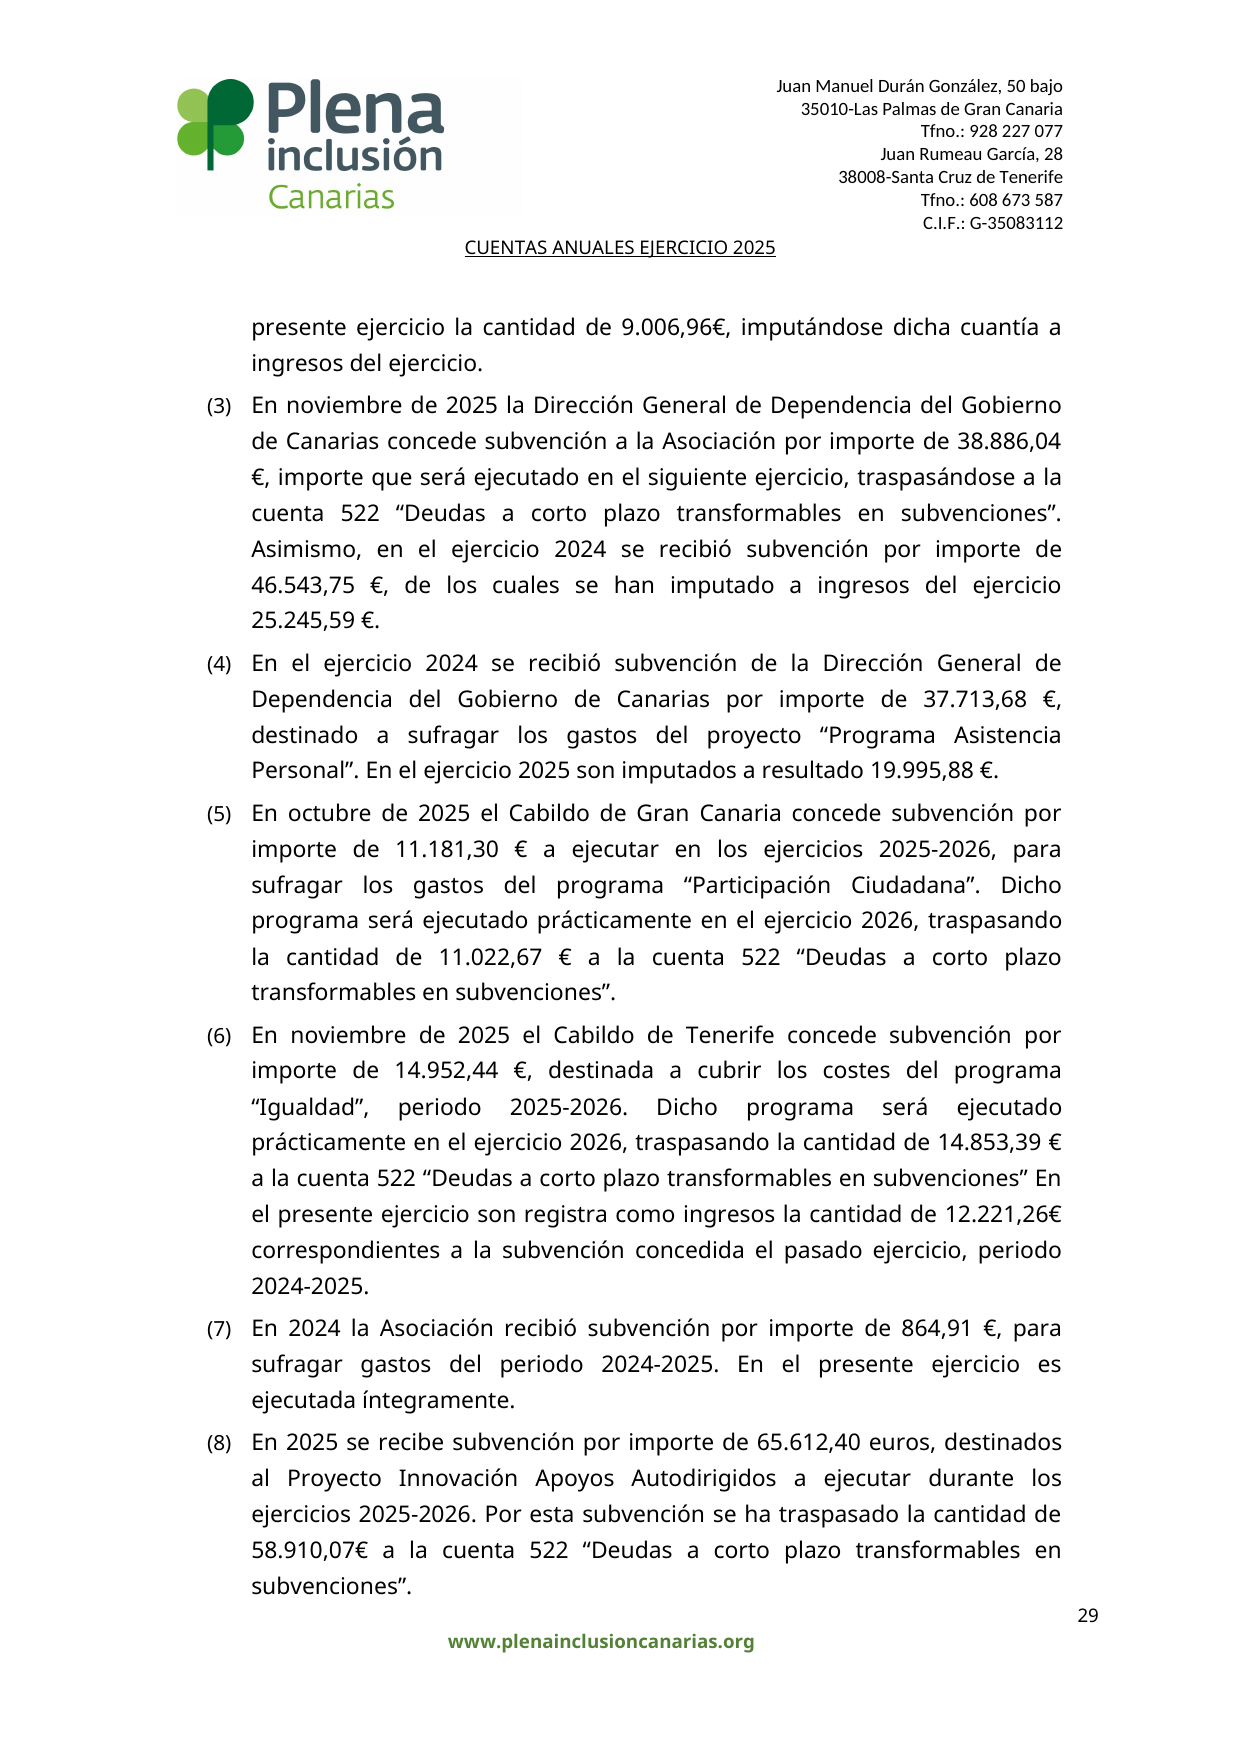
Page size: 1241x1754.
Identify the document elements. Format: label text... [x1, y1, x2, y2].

list En noviembre de 2025 el Cabildo de Tenerife concede subvención por importe de 14.952,44 €, destinada a cubrir los costes del programa “Igualdad”, periodo 2025-2026. Dicho programa será ejecutado prácticamente en el ejercicio 2026, traspasando la cantidad de 14.853,39 € a la cuenta 522 “Deudas a corto plazo transformables en subvenciones” En el presente ejercicio son registra como ingresos la cantidad de 12.221,26€ correspondientes a la subvención concedida el pasado ejercicio, periodo 2024-2025. [207, 1018, 1063, 1301]
list presente ejercicio la cantidad de 9.006,96€, imputándose dicha cuantía a ingresos del ejercicio. [207, 311, 1063, 378]
list En el ejercicio 2024 se recibió subvención de la Dirección General de Dependencia del Gobierno de Canarias por importe de 37.713,68 €, destinado a sufragar los gastos del proyecto “Programa Asistencia Personal”. En el ejercicio 2025 son imputados a resultado 19.995,88 €. [207, 647, 1063, 786]
list En noviembre de 2025 la Dirección General de Dependencia del Gobierno de Canarias concede subvención a la Asociación por importe de 38.886,04 €, importe que será ejecutado en el siguiente ejercicio, traspasándose a la cuenta 522 “Deudas a corto plazo transformables en subvenciones”. Asimismo, en el ejercicio 2024 se recibió subvención por importe de 46.543,75 €, de los cuales se han imputado a ingresos del ejercicio 25.245,59 €. [207, 389, 1063, 636]
list En octubre de 2025 el Cabildo de Gran Canaria concede subvención por importe de 11.181,30 € a ejecutar en los ejercicios 2025-2026, para sufragar los gastos del programa “Participación Ciudadana”. Dicho programa será ejecutado prácticamente en el ejercicio 2026, traspasando la cantidad de 11.022,67 € a la cuenta 522 “Deudas a corto plazo transformables en subvenciones”. [207, 797, 1063, 1008]
list En 2024 la Asociación recibió subvención por importe de 864,91 €, para sufragar gastos del periodo 2024-2025. En el presente ejercicio es ejecutada íntegramente. [207, 1312, 1063, 1415]
list En 2025 se recibe subvención por importe de 65.612,40 euros, destinados al Proyecto Innovación Apoyos Autodirigidos a ejecutar durante los ejercicios 2025-2026. Por esta subvención se ha traspasado la cantidad de 58.910,07€ a la cuenta 522 “Deudas a corto plazo transformables en subvenciones”. [207, 1426, 1063, 1601]
